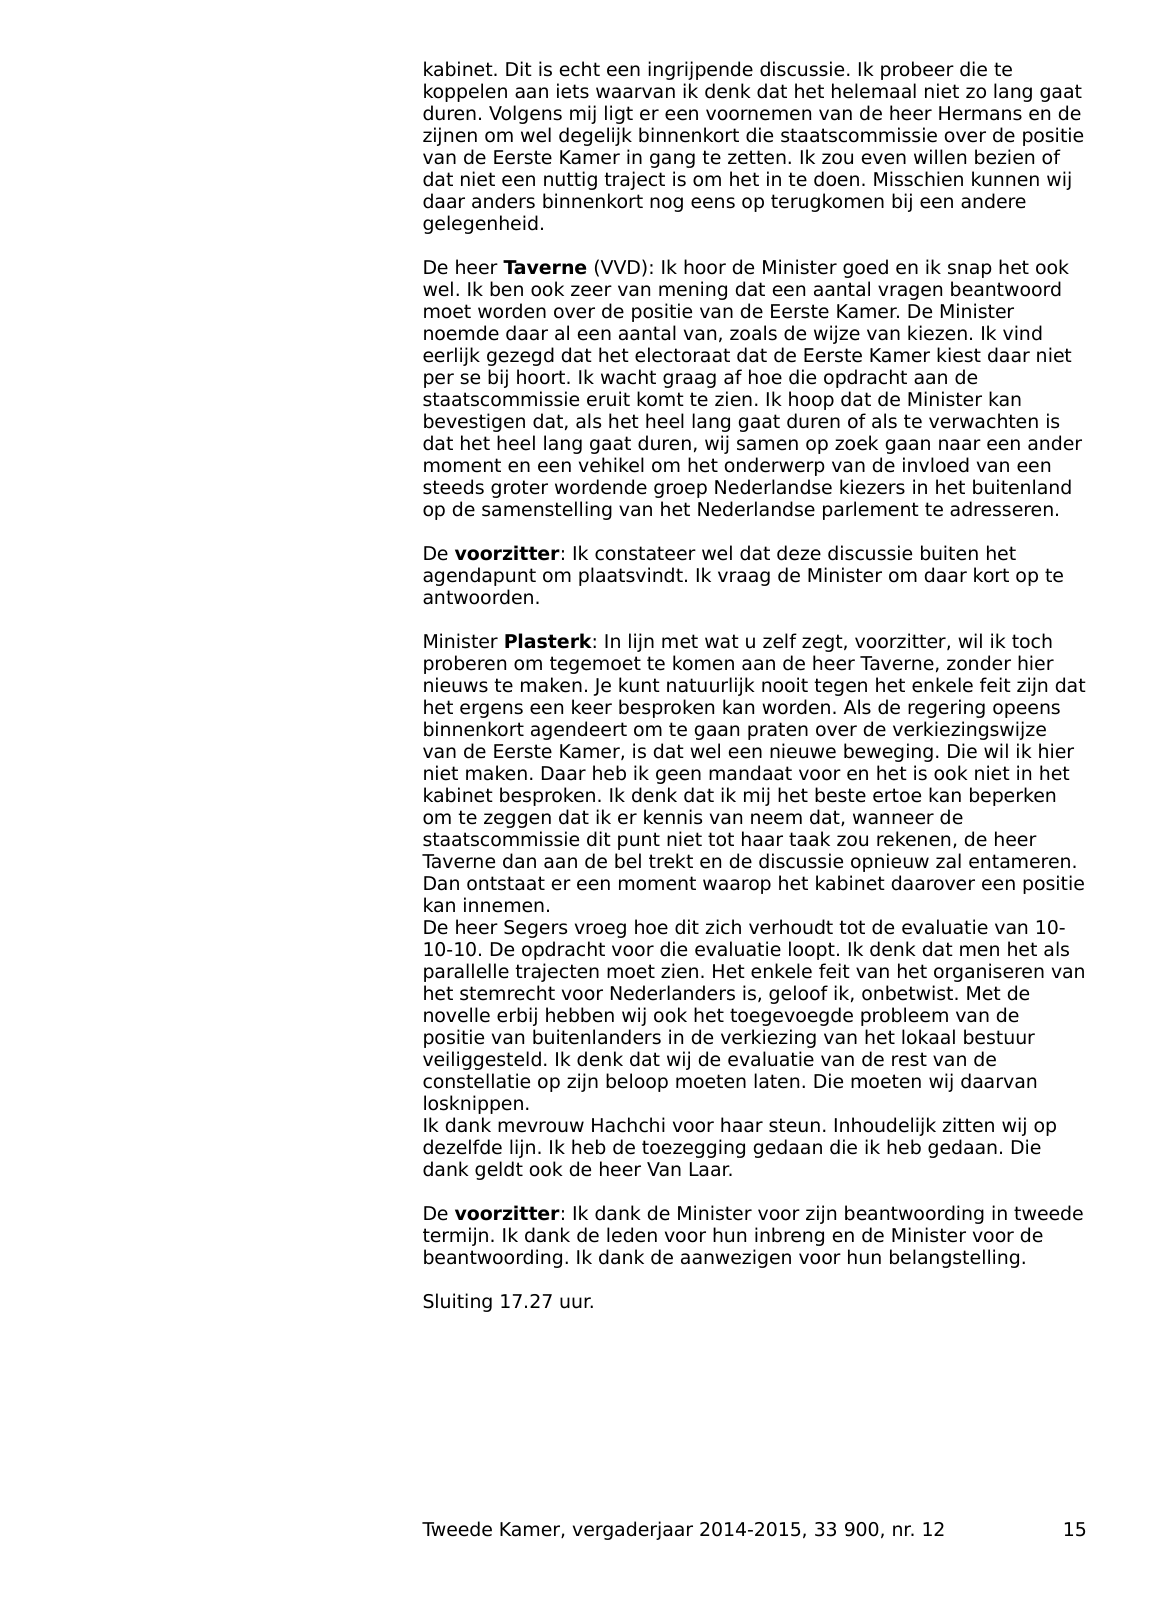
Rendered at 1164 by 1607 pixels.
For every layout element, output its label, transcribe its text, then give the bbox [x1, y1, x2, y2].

text De voorzitter: Ik constateer wel dat deze discussie buiten het agendapunt om plaatsvindt. Ik vraag de Minister om daar kort op te antwoorden. [422, 543, 1087, 609]
text De heer Taverne (VVD): Ik hoor de Minister goed en ik snap het ook wel. Ik ben ook zeer van mening dat een aantal vragen beantwoord moet worden over de positie van de Eerste Kamer. De Minister noemde daar al een aantal van, zoals de wijze van kiezen. Ik vind eerlijk gezegd dat het electoraat dat de Eerste Kamer kiest daar niet per se bij hoort. Ik wacht graag af hoe die opdracht aan de staatscommissie eruit komt te zien. Ik hoop dat de Minister kan bevestigen dat, als het heel lang gaat duren of als te verwachten is dat het heel lang gaat duren, wij samen op zoek gaan naar een ander moment en een vehikel om het onderwerp van de invloed van een steeds groter wordende groep Nederlandse kiezers in het buitenland op de samenstelling van het Nederlandse parlement te adresseren. [422, 257, 1087, 521]
text Ik dank mevrouw Hachchi voor haar steun. Inhoudelijk zitten wij op dezelfde lijn. Ik heb de toezegging gedaan die ik heb gedaan. Die dank geldt ook de heer Van Laar. [422, 1115, 1087, 1181]
text De heer Segers vroeg hoe dit zich verhoudt tot de evaluatie van 10-10-10. De opdracht voor die evaluatie loopt. Ik denk dat men het als parallelle trajecten moet zien. Het enkele feit van het organiseren van het stemrecht voor Nederlanders is, geloof ik, onbetwist. Met de novelle erbij hebben wij ook het toegevoegde probleem van de positie van buitenlanders in de verkiezing van het lokaal bestuur veiliggesteld. Ik denk dat wij de evaluatie van de rest van de constellatie op zijn beloop moeten laten. Die moeten wij daarvan losknippen. [422, 917, 1087, 1115]
text Sluiting 17.27 uur. [422, 1291, 1087, 1313]
text De voorzitter: Ik dank de Minister voor zijn beantwoording in tweede termijn. Ik dank de leden voor hun inbreng en de Minister voor de beantwoording. Ik dank de aanwezigen voor hun belangstelling. [422, 1203, 1087, 1269]
text kabinet. Dit is echt een ingrijpende discussie. Ik probeer die te koppelen aan iets waarvan ik denk dat het helemaal niet zo lang gaat duren. Volgens mij ligt er een voornemen van de heer Hermans en de zijnen om wel degelijk binnenkort die staatscommissie over de positie van de Eerste Kamer in gang te zetten. Ik zou even willen bezien of dat niet een nuttig traject is om het in te doen. Misschien kunnen wij daar anders binnenkort nog eens op terugkomen bij een andere gelegenheid. [422, 59, 1087, 235]
text Minister Plasterk: In lijn met wat u zelf zegt, voorzitter, wil ik toch proberen om tegemoet te komen aan de heer Taverne, zonder hier nieuws te maken. Je kunt natuurlijk nooit tegen het enkele feit zijn dat het ergens een keer besproken kan worden. Als de regering opeens binnenkort agendeert om te gaan praten over de verkiezingswijze van de Eerste Kamer, is dat wel een nieuwe beweging. Die wil ik hier niet maken. Daar heb ik geen mandaat voor en het is ook niet in het kabinet besproken. Ik denk dat ik mij het beste ertoe kan beperken om te zeggen dat ik er kennis van neem dat, wanneer de staatscommissie dit punt niet tot haar taak zou rekenen, de heer Taverne dan aan de bel trekt en de discussie opnieuw zal entameren. Dan ontstaat er een moment waarop het kabinet daarover een positie kan innemen. [422, 631, 1087, 917]
